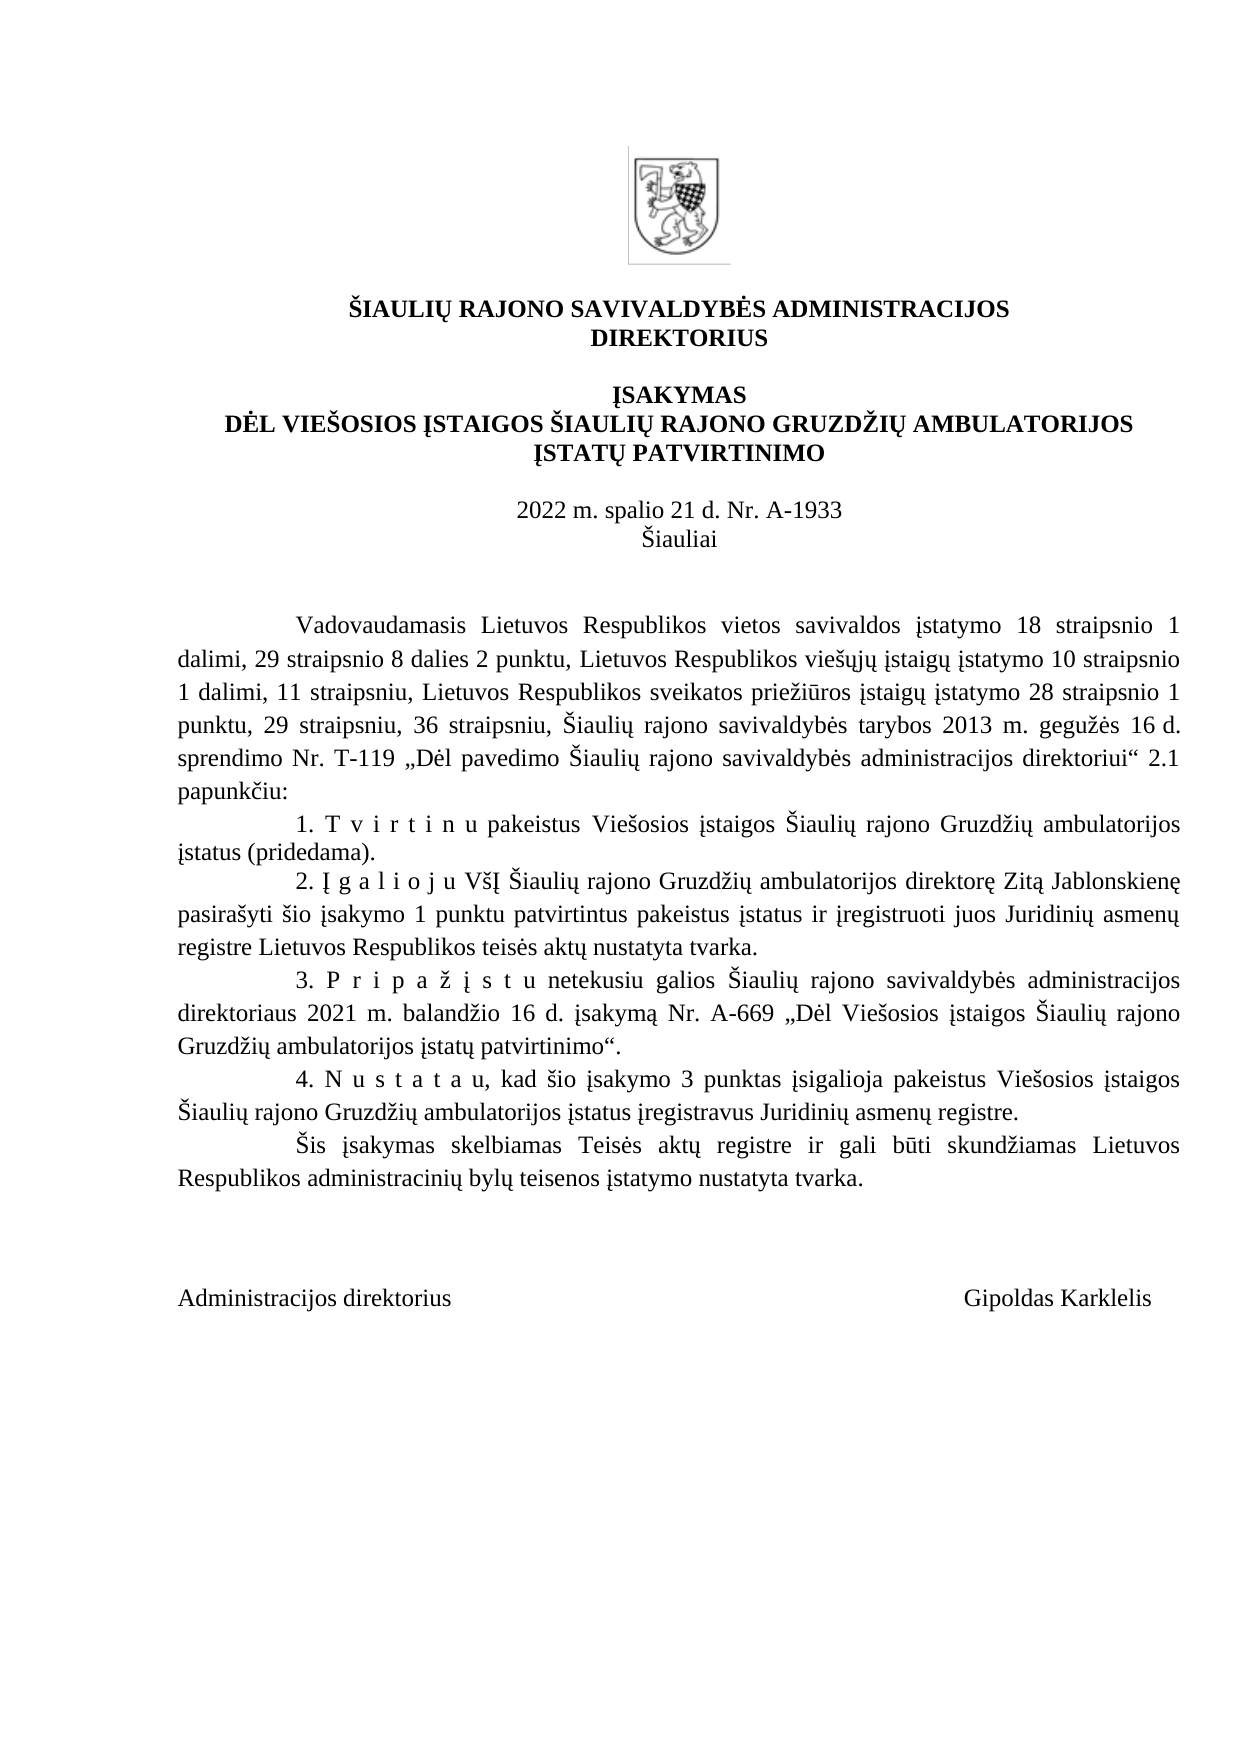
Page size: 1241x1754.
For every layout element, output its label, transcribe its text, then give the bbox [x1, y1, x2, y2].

text Šis įsakymas skelbiamas Teisės aktų registre ir gali būti skundžiamas Lietuvos Respublikos administracinių bylų teisenos įstatymo nustatyta tvarka. [177, 1130, 1181, 1192]
text ŠIAULIŲ RAJONO SAVIVALDYBĖS ADMINISTRACIJOS [177, 294, 1181, 323]
text 2. Į g a l i o j u VšĮ Šiaulių rajono Gruzdžių ambulatorijos direktorę Zitą Jablonskienę pasirašyti šio įsakymo 1 punktu patvirtintus pakeistus įstatus ir įregistruoti juos Juridinių asmenų registre Lietuvos Respublikos teisės aktų nustatyta tvarka. [177, 866, 1181, 961]
text 3. P r i p a ž į s t u netekusiu galios Šiaulių rajono savivaldybės administracijos direktoriaus 2021 m. balandžio 16 d. įsakymą Nr. A-669 „Dėl Viešosios įstaigos Šiaulių rajono Gruzdžių ambulatorijos įstatų patvirtinimo“. [177, 965, 1181, 1060]
text DĖL VIEŠOSIOS ĮSTAIGOS ŠIAULIŲ RAJONO GRUZDŽIŲ AMBULATORIJOS ĮSTATŲ PATVIRTINIMO [177, 409, 1181, 467]
text DIREKTORIUS [177, 323, 1181, 352]
text Šiauliai [177, 524, 1181, 553]
text 2022 m. spalio 21 d. Nr. A-1933 [177, 496, 1181, 524]
text 4. N u s t a t a u, kad šio įsakymo 3 punktas įsigalioja pakeistus Viešosios įstaigos Šiaulių rajono Gruzdžių ambulatorijos įstatus įregistravus Juridinių asmenų registre. [177, 1064, 1181, 1126]
text Administracijos direktorius Gipoldas Karklelis [177, 1283, 1181, 1311]
text 1. T v i r t i n u pakeistus Viešosios įstaigos Šiaulių rajono Gruzdžių ambulatorijos įstatus (pridedama). [177, 809, 1181, 866]
text ĮSAKYMAS [177, 381, 1181, 409]
text Vadovaudamasis Lietuvos Respublikos vietos savivaldos įstatymo 18 straipsnio 1 dalimi, 29 straipsnio 8 dalies 2 punktu, Lietuvos Respublikos viešųjų įstaigų įstatymo 10 straipsnio 1 dalimi, 11 straipsniu, Lietuvos Respublikos sveikatos priežiūros įstaigų įstatymo 28 straipsnio 1 punktu, 29 straipsniu, 36 straipsniu, Šiaulių rajono savivaldybės tarybos 2013 m. gegužės 16 d. sprendimo Nr. T-119 „Dėl pavedimo Šiaulių rajono savivaldybės administracijos direktoriui“ 2.1 papunkčiu: [177, 611, 1181, 804]
